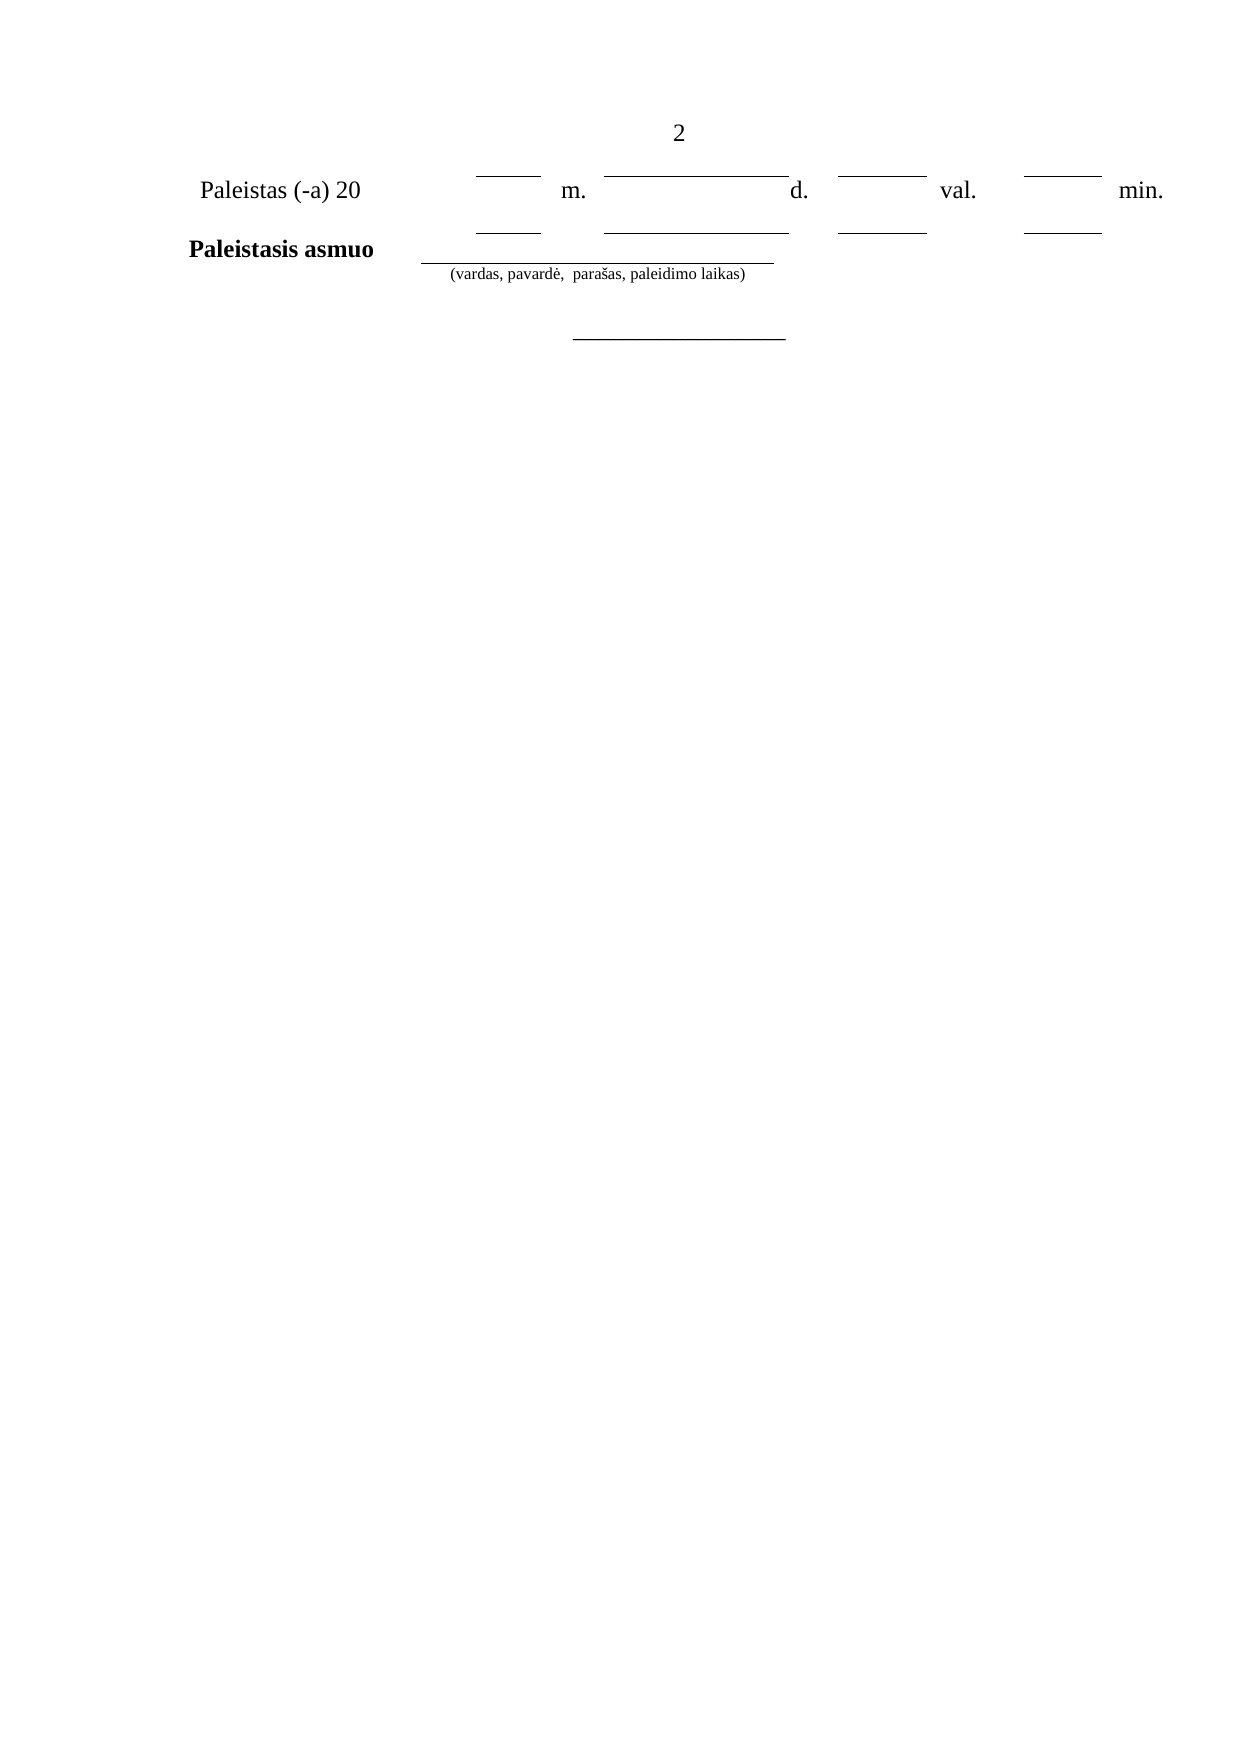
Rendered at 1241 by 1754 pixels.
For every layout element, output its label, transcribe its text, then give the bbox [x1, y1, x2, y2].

table_cell [476, 177, 541, 233]
table_cell [927, 263, 1023, 286]
table_cell [1102, 233, 1210, 263]
table_cell [177, 263, 188, 286]
table_cell [1024, 177, 1102, 233]
table_cell [1024, 234, 1102, 263]
table_cell [927, 233, 1023, 263]
table_cell [1210, 233, 1218, 263]
table_cell [774, 263, 789, 286]
table_cell [1210, 263, 1218, 286]
table_cell Paleistasis asmuo [189, 233, 421, 263]
table_cell [838, 234, 927, 263]
table_cell [789, 233, 838, 263]
table_cell Paleistas (-a) 20 [189, 176, 476, 233]
table_cell [177, 176, 188, 233]
table_cell d. [789, 176, 838, 233]
table_cell [838, 177, 927, 233]
table_cell [1024, 263, 1102, 286]
table_cell [189, 263, 421, 286]
table_cell [421, 233, 774, 263]
table_cell [774, 234, 789, 263]
table_cell (vardas, pavardė, parašas, paleidimo laikas) [421, 264, 774, 286]
table_cell [177, 233, 188, 263]
table_cell min. [1102, 176, 1218, 233]
table_cell [604, 177, 789, 233]
table_cell m. [541, 176, 603, 233]
table_cell [1102, 263, 1210, 286]
table_cell [838, 263, 927, 286]
text _________________ [177, 314, 1181, 343]
table_cell [789, 263, 838, 286]
table_cell val. [927, 176, 1023, 233]
